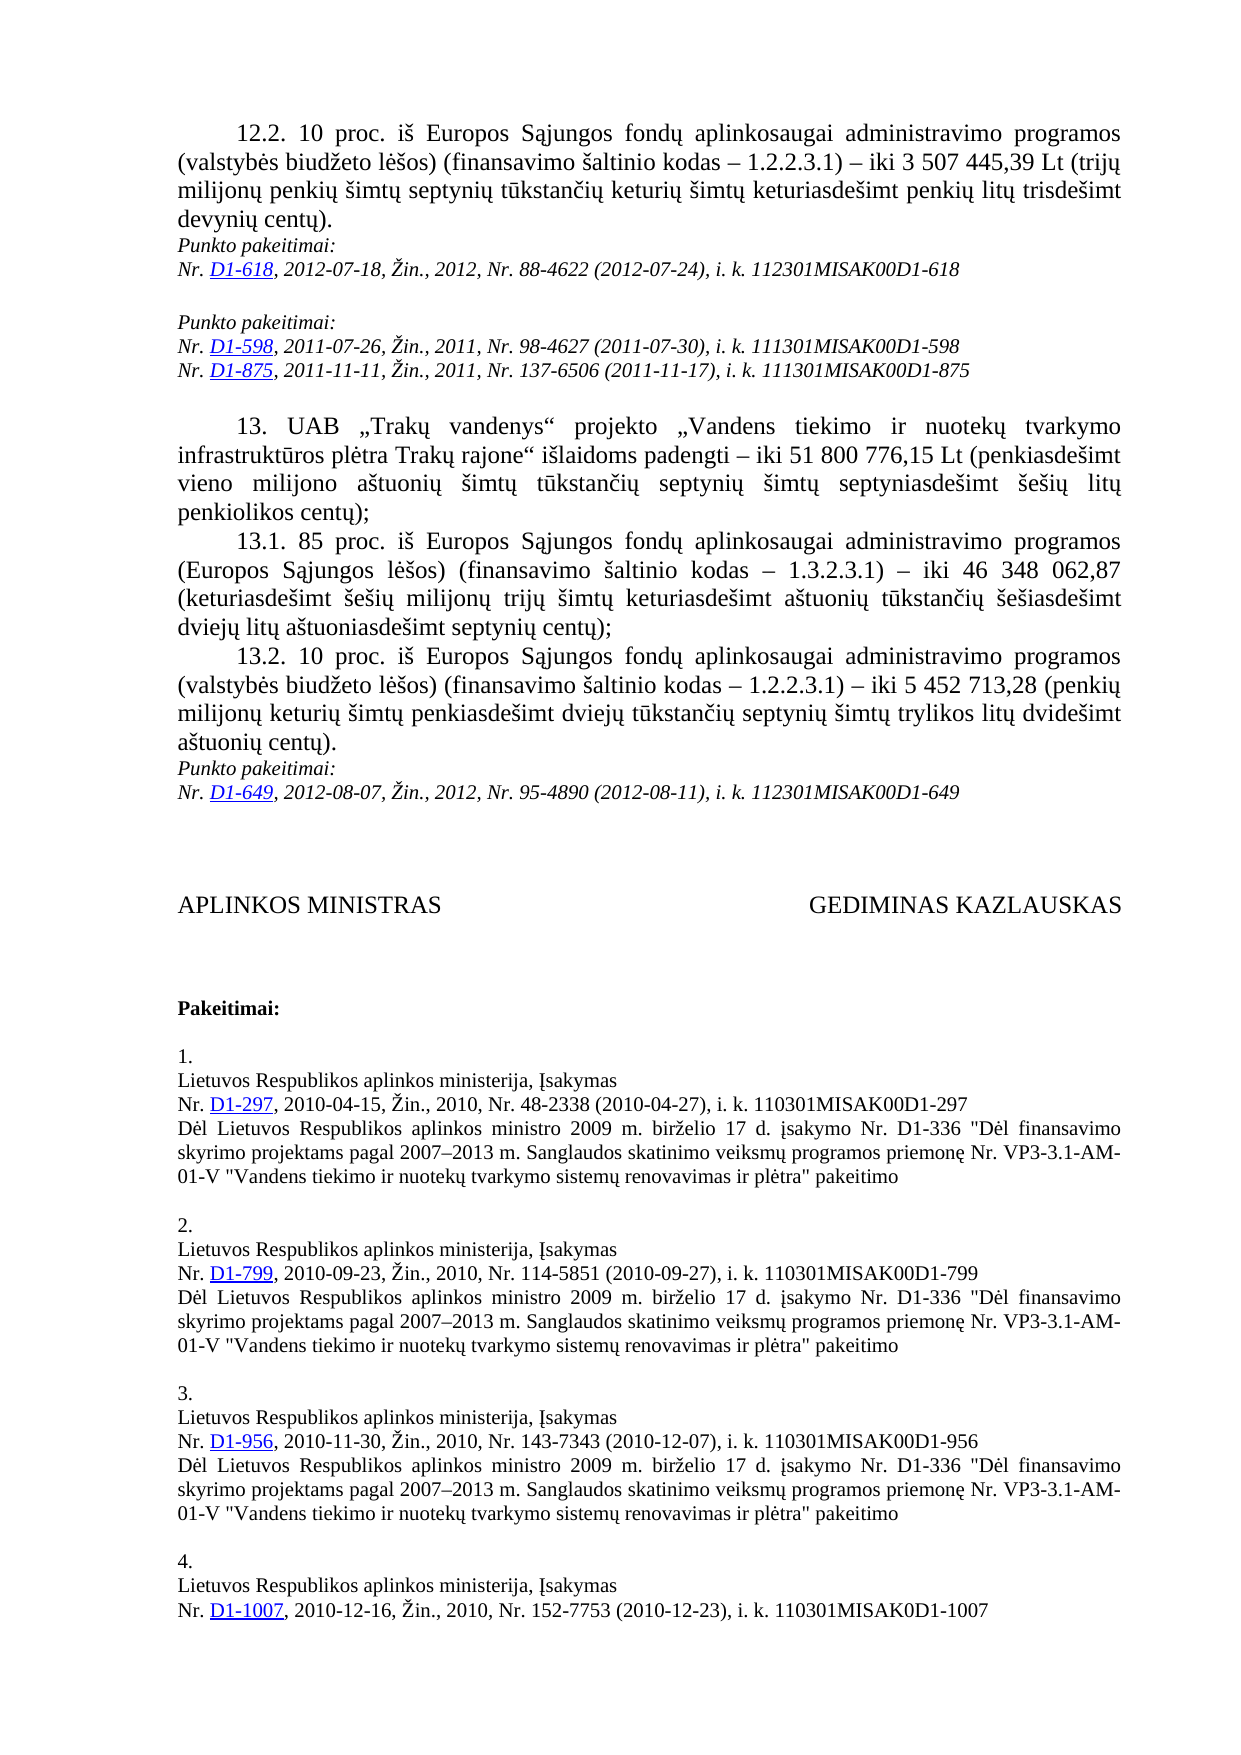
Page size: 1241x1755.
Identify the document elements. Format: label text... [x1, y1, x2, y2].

text Dėl Lietuvos Respublikos aplinkos ministro 2009 m. birželio 17 d. įsakymo Nr. D1-336 "Dėl finansavimo skyrimo projektams pagal 2007–2013 m. Sanglaudos skatinimo veiksmų programos priemonę Nr. VP3-3.1-AM-01-V "Vandens tiekimo ir nuotekų tvarkymo sistemų renovavimas ir plėtra" pakeitimo [177, 1285, 1122, 1357]
text 2. [177, 1212, 1122, 1237]
text Nr. D1-1007, 2010-12-16, Žin., 2010, Nr. 152-7753 (2010-12-23), i. k. 110301MISAK0D1-1007 [177, 1597, 1122, 1622]
text 4. [177, 1549, 1122, 1573]
text 12.2. 10 proc. iš Europos Sąjungos fondų aplinkosaugai administravimo programos (valstybės biudžeto lėšos) (finansavimo šaltinio kodas – 1.2.2.3.1) – iki 3 507 445,39 Lt (trijų milijonų penkių šimtų septynių tūkstančių keturių šimtų keturiasdešimt penkių litų trisdešimt devynių centų). [177, 118, 1122, 233]
text 3. [177, 1381, 1122, 1405]
text Nr. D1-799, 2010-09-23, Žin., 2010, Nr. 114-5851 (2010-09-27), i. k. 110301MISAK00D1-799 [177, 1261, 1122, 1285]
text Nr. D1-297, 2010-04-15, Žin., 2010, Nr. 48-2338 (2010-04-27), i. k. 110301MISAK00D1-297 [177, 1092, 1122, 1116]
text Pakeitimai: [177, 996, 1122, 1020]
text Nr. D1-598, 2011-07-26, Žin., 2011, Nr. 98-4627 (2011-07-30), i. k. 111301MISAK00D1-598 [177, 334, 1122, 358]
text 13. UAB „Trakų vandenys“ projekto „Vandens tiekimo ir nuotekų tvarkymo infrastruktūros plėtra Trakų rajone“ išlaidoms padengti – iki 51 800 776,15 Lt (penkiasdešimt vieno milijono aštuonių šimtų tūkstančių septynių šimtų septyniasdešimt šešių litų penkiolikos centų); [177, 411, 1122, 526]
text Nr. D1-875, 2011-11-11, Žin., 2011, Nr. 137-6506 (2011-11-17), i. k. 111301MISAK00D1-875 [177, 358, 1122, 382]
text Nr. D1-956, 2010-11-30, Žin., 2010, Nr. 143-7343 (2010-12-07), i. k. 110301MISAK00D1-956 [177, 1429, 1122, 1453]
text 13.1. 85 proc. iš Europos Sąjungos fondų aplinkosaugai administravimo programos (Europos Sąjungos lėšos) (finansavimo šaltinio kodas – 1.3.2.3.1) – iki 46 348 062,87 (keturiasdešimt šešių milijonų trijų šimtų keturiasdešimt aštuonių tūkstančių šešiasdešimt dviejų litų aštuoniasdešimt septynių centų); [177, 526, 1122, 641]
text Dėl Lietuvos Respublikos aplinkos ministro 2009 m. birželio 17 d. įsakymo Nr. D1-336 "Dėl finansavimo skyrimo projektams pagal 2007–2013 m. Sanglaudos skatinimo veiksmų programos priemonę Nr. VP3-3.1-AM-01-V "Vandens tiekimo ir nuotekų tvarkymo sistemų renovavimas ir plėtra" pakeitimo [177, 1116, 1122, 1188]
text Lietuvos Respublikos aplinkos ministerija, Įsakymas [177, 1237, 1122, 1261]
text Lietuvos Respublikos aplinkos ministerija, Įsakymas [177, 1405, 1122, 1429]
text Dėl Lietuvos Respublikos aplinkos ministro 2009 m. birželio 17 d. įsakymo Nr. D1-336 "Dėl finansavimo skyrimo projektams pagal 2007–2013 m. Sanglaudos skatinimo veiksmų programos priemonę Nr. VP3-3.1-AM-01-V "Vandens tiekimo ir nuotekų tvarkymo sistemų renovavimas ir plėtra" pakeitimo [177, 1453, 1122, 1525]
text Lietuvos Respublikos aplinkos ministerija, Įsakymas [177, 1068, 1122, 1092]
text Lietuvos Respublikos aplinkos ministerija, Įsakymas [177, 1573, 1122, 1597]
text 13.2. 10 proc. iš Europos Sąjungos fondų aplinkosaugai administravimo programos (valstybės biudžeto lėšos) (finansavimo šaltinio kodas – 1.2.2.3.1) – iki 5 452 713,28 (penkių milijonų keturių šimtų penkiasdešimt dviejų tūkstančių septynių šimtų trylikos litų dvidešimt aštuonių centų). [177, 641, 1122, 756]
text Nr. D1-618, 2012-07-18, Žin., 2012, Nr. 88-4622 (2012-07-24), i. k. 112301MISAK00D1-618 [177, 257, 1122, 281]
text Punkto pakeitimai: [177, 310, 1122, 334]
text APLINKOS MINISTRAS GEDIMINAS KAZLAUSKAS [177, 890, 1122, 919]
text Punkto pakeitimai: [177, 756, 1122, 780]
text 1. [177, 1044, 1122, 1068]
text Nr. D1-649, 2012-08-07, Žin., 2012, Nr. 95-4890 (2012-08-11), i. k. 112301MISAK00D1-649 [177, 780, 1122, 804]
text Punkto pakeitimai: [177, 233, 1122, 257]
